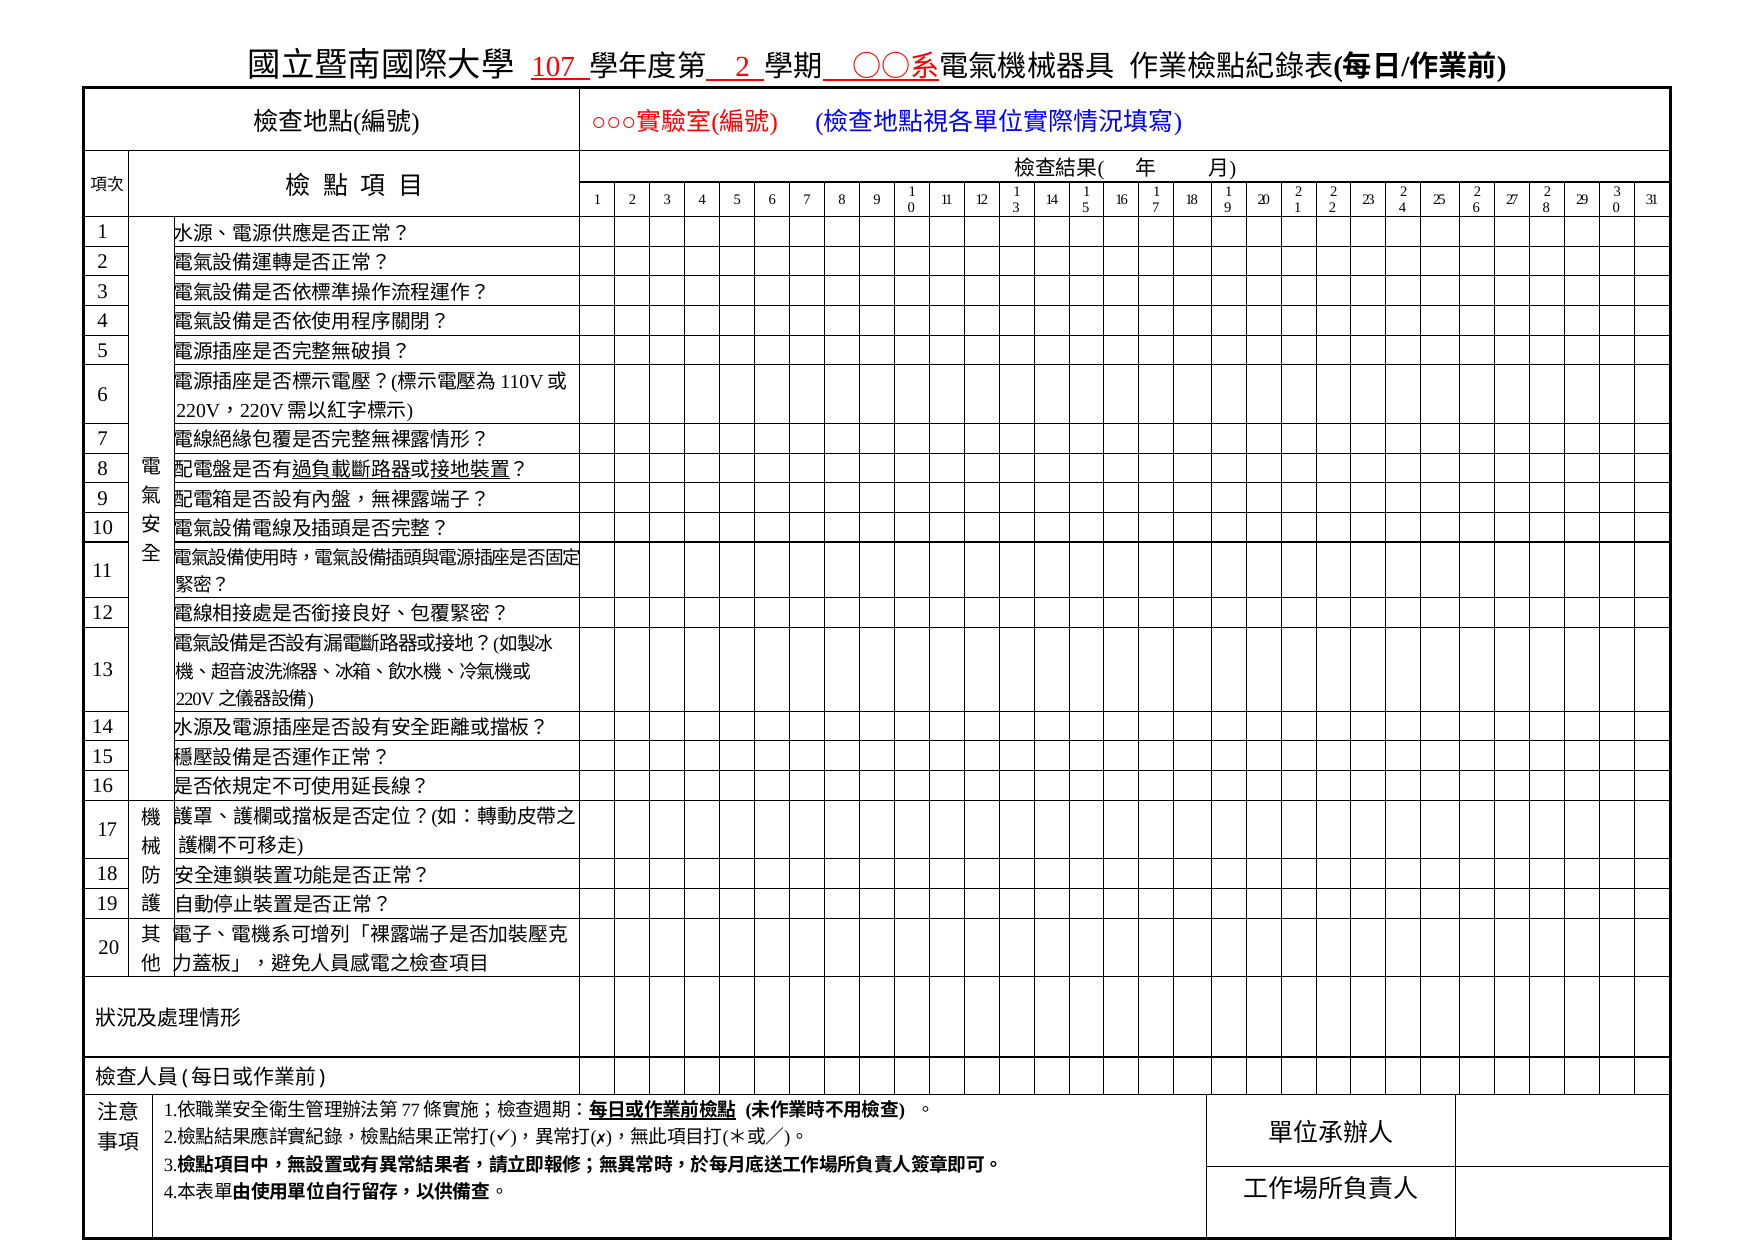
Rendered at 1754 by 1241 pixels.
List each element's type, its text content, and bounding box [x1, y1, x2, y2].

table_cell [1212, 483, 1246, 512]
table_cell [755, 977, 789, 1056]
table_cell [965, 513, 999, 541]
table_cell [1139, 247, 1173, 275]
table_cell [1035, 336, 1069, 364]
table_cell [1174, 424, 1211, 452]
table_cell [1212, 741, 1246, 770]
table_cell [755, 859, 789, 888]
table_cell [650, 247, 684, 275]
table_cell [580, 217, 614, 246]
table_cell 單位承辦人 [1207, 1095, 1455, 1166]
table_cell [1000, 513, 1034, 541]
table_cell [1282, 919, 1316, 976]
table_cell 是否依規定不可使用延長線？ [175, 771, 579, 800]
table_cell [1174, 801, 1211, 858]
table_cell [1212, 306, 1246, 335]
table_cell [720, 771, 754, 800]
table_cell [615, 217, 649, 246]
table_cell [1635, 919, 1669, 976]
table_cell [1351, 336, 1385, 364]
table_cell [580, 1058, 614, 1094]
table_cell 18 [1174, 183, 1211, 216]
table_cell [1104, 247, 1138, 275]
table_cell [930, 336, 964, 364]
table_cell [720, 483, 754, 512]
table_cell [1104, 801, 1138, 858]
table_cell [1247, 801, 1281, 858]
table_cell [825, 771, 859, 800]
table_cell [1600, 454, 1634, 482]
table_cell [1104, 1058, 1138, 1094]
table_cell [1421, 919, 1459, 976]
table_cell [825, 306, 859, 335]
table_cell [1247, 598, 1281, 627]
table_cell 電源插座是否完整無破損？ [175, 336, 579, 364]
table_cell [895, 889, 929, 917]
table_cell [1565, 513, 1599, 541]
table_cell [755, 919, 789, 976]
table_cell [650, 513, 684, 541]
table_cell 8 [85, 454, 128, 482]
table_cell [1600, 919, 1634, 976]
table_cell [1174, 598, 1211, 627]
table_cell [1174, 483, 1211, 512]
table_cell [895, 513, 929, 541]
table_cell [825, 801, 859, 858]
table_cell [1174, 543, 1211, 597]
table_cell [1421, 336, 1459, 364]
table_cell [1495, 741, 1529, 770]
table_cell [1000, 771, 1034, 800]
table_cell [1282, 977, 1316, 1056]
table_cell [1139, 483, 1173, 512]
table_cell [895, 741, 929, 770]
table_cell [1104, 598, 1138, 627]
table_cell [1565, 598, 1599, 627]
table_cell [1530, 513, 1564, 541]
table_cell [1035, 306, 1069, 335]
table_cell [860, 859, 894, 888]
table_cell [1460, 771, 1494, 800]
table_cell [965, 336, 999, 364]
table_cell [825, 513, 859, 541]
table_cell [895, 454, 929, 482]
table_cell [1212, 336, 1246, 364]
table_cell [1139, 977, 1173, 1056]
table_cell [580, 365, 614, 423]
table_cell [1351, 801, 1385, 858]
table_cell 7 [85, 424, 128, 452]
table_cell [720, 741, 754, 770]
table_cell 4 [85, 306, 128, 335]
table_cell [1174, 306, 1211, 335]
table_cell [965, 859, 999, 888]
table_cell [930, 513, 964, 541]
table_cell [895, 247, 929, 275]
table_cell [1035, 741, 1069, 770]
table_cell [685, 543, 719, 597]
table_cell 自動停止裝置是否正常？ [175, 889, 579, 917]
table_cell [1000, 919, 1034, 976]
table_cell [1530, 771, 1564, 800]
table_cell [615, 306, 649, 335]
table_cell [650, 336, 684, 364]
table_cell [1247, 977, 1281, 1056]
table_cell [1530, 336, 1564, 364]
table_cell [1247, 543, 1281, 597]
table_cell [860, 543, 894, 597]
table_cell [1351, 977, 1385, 1056]
table_cell [1317, 771, 1350, 800]
table_cell [930, 712, 964, 740]
table_cell [1495, 919, 1529, 976]
table_cell [1247, 424, 1281, 452]
table_cell 18 [85, 859, 128, 888]
table_cell [1386, 424, 1420, 452]
table_cell [930, 741, 964, 770]
table_cell 電氣設備是否依標準操作流程運作？ [175, 276, 579, 305]
table_cell [1139, 454, 1173, 482]
table_cell [580, 859, 614, 888]
table_cell [1600, 771, 1634, 800]
table_cell 14 [1035, 183, 1069, 216]
table_cell [825, 1058, 859, 1094]
table_cell [1000, 712, 1034, 740]
table_cell [615, 598, 649, 627]
table_cell 2 [615, 183, 649, 216]
table_cell [1247, 306, 1281, 335]
table_cell [1600, 424, 1634, 452]
table_cell 10 [85, 513, 128, 541]
table_cell [1386, 598, 1420, 627]
table_cell [1495, 801, 1529, 858]
table_cell [650, 977, 684, 1056]
table_cell 機械防護 [129, 801, 174, 917]
table_cell [790, 859, 824, 888]
table_cell [930, 889, 964, 917]
table_cell 11 [85, 543, 128, 597]
table_cell [1035, 424, 1069, 452]
table_cell [1565, 424, 1599, 452]
table_cell [1351, 365, 1385, 423]
table_cell [580, 454, 614, 482]
table_cell [895, 771, 929, 800]
table_cell [1104, 217, 1138, 246]
table_cell [685, 247, 719, 275]
table_cell [1421, 1058, 1459, 1094]
table_cell [1495, 513, 1529, 541]
table_cell [965, 306, 999, 335]
table_cell [755, 712, 789, 740]
table_cell 17 [1139, 183, 1173, 216]
table_cell [755, 741, 789, 770]
table_cell [1460, 712, 1494, 740]
table_cell [650, 276, 684, 305]
table_cell [1174, 628, 1211, 711]
table_cell [755, 454, 789, 482]
table_cell [1174, 859, 1211, 888]
table_cell [755, 483, 789, 512]
table_cell [1317, 712, 1350, 740]
table_cell [1174, 1058, 1211, 1094]
table_cell [580, 977, 614, 1056]
table_cell [1530, 859, 1564, 888]
table_cell [860, 712, 894, 740]
table_cell [1174, 454, 1211, 482]
table_cell [1456, 1167, 1669, 1237]
table_cell [1600, 598, 1634, 627]
table_cell [720, 217, 754, 246]
table_cell [895, 859, 929, 888]
table_cell [1035, 771, 1069, 800]
table_cell [825, 276, 859, 305]
table_cell 22 [1317, 183, 1350, 216]
table_cell 5 [720, 183, 754, 216]
table_cell 檢 點 項 目 [129, 151, 579, 216]
table_cell [1386, 365, 1420, 423]
table_cell [1212, 276, 1246, 305]
table_cell [1495, 217, 1529, 246]
table_cell [1317, 276, 1350, 305]
table_cell [1000, 741, 1034, 770]
table_cell 電氣設備是否依使用程序關閉？ [175, 306, 579, 335]
table_cell [1212, 1058, 1246, 1094]
table_cell [895, 424, 929, 452]
table_cell [1282, 771, 1316, 800]
table_cell 工作場所負責人 [1207, 1167, 1455, 1237]
table_cell [965, 454, 999, 482]
table_cell [1351, 771, 1385, 800]
table_cell 15 [85, 741, 128, 770]
table_cell [580, 889, 614, 917]
table_cell [1351, 454, 1385, 482]
table_cell [1282, 712, 1316, 740]
table_cell [825, 889, 859, 917]
table_cell [1035, 454, 1069, 482]
table_cell [1460, 543, 1494, 597]
table_cell [580, 741, 614, 770]
table_cell [1565, 276, 1599, 305]
table_cell [1139, 336, 1173, 364]
table_cell [895, 977, 929, 1056]
table_cell [720, 513, 754, 541]
table_cell [1600, 628, 1634, 711]
table_cell 12 [85, 598, 128, 627]
table_cell [965, 247, 999, 275]
table_cell [580, 771, 614, 800]
table_cell [1600, 483, 1634, 512]
table_cell [720, 365, 754, 423]
table_header ○○○實驗室(編號) (檢查地點視各單位實際情況填寫) [580, 89, 1669, 150]
table_cell [650, 771, 684, 800]
table_cell [1174, 247, 1211, 275]
table_cell [1282, 217, 1316, 246]
table_cell [720, 801, 754, 858]
table_cell [685, 919, 719, 976]
table_cell [1174, 217, 1211, 246]
table_cell [1635, 598, 1669, 627]
table_cell [860, 1058, 894, 1094]
table_cell 20 [1247, 183, 1281, 216]
table_cell [1421, 741, 1459, 770]
table_cell [1104, 483, 1138, 512]
table_cell [1495, 454, 1529, 482]
table_cell [790, 771, 824, 800]
table_cell 4 [685, 183, 719, 216]
table_cell [1035, 628, 1069, 711]
table_cell [1070, 977, 1103, 1056]
table_cell [860, 217, 894, 246]
table_cell [1317, 247, 1350, 275]
table_cell [1247, 217, 1281, 246]
table_cell [755, 628, 789, 711]
table_cell [1495, 306, 1529, 335]
table_cell [860, 306, 894, 335]
table_cell [790, 276, 824, 305]
table_cell [1635, 217, 1669, 246]
table_cell [1386, 859, 1420, 888]
table_cell [1282, 483, 1316, 512]
table_cell [860, 513, 894, 541]
table_cell [790, 628, 824, 711]
table_cell [1565, 1058, 1599, 1094]
table_cell [1495, 712, 1529, 740]
table_cell [580, 628, 614, 711]
table_cell [1495, 977, 1529, 1056]
table_cell [1495, 598, 1529, 627]
table_cell [650, 919, 684, 976]
table_cell [1635, 977, 1669, 1056]
table_cell [1035, 543, 1069, 597]
table_cell [965, 598, 999, 627]
table_cell [1139, 1058, 1173, 1094]
table_cell [860, 741, 894, 770]
table_cell [1495, 247, 1529, 275]
table_cell [895, 1058, 929, 1094]
table_cell [825, 247, 859, 275]
table_cell [1247, 859, 1281, 888]
table_cell [1351, 628, 1385, 711]
table_cell 9 [85, 483, 128, 512]
table_cell [930, 1058, 964, 1094]
table_cell [1530, 424, 1564, 452]
table_cell [1600, 712, 1634, 740]
table_cell [1460, 801, 1494, 858]
table_cell [1104, 365, 1138, 423]
table_cell [1212, 919, 1246, 976]
table_cell [1351, 543, 1385, 597]
table_cell [1035, 919, 1069, 976]
table_cell [1035, 217, 1069, 246]
table_cell [580, 247, 614, 275]
table_cell [930, 483, 964, 512]
table_cell [825, 598, 859, 627]
table_cell [825, 483, 859, 512]
table_cell [825, 628, 859, 711]
table_cell [685, 801, 719, 858]
table_cell [1282, 628, 1316, 711]
table_cell [1635, 889, 1669, 917]
table_cell [1070, 859, 1103, 888]
table_cell [1565, 306, 1599, 335]
table_cell [615, 365, 649, 423]
table_cell [1104, 859, 1138, 888]
table_cell [860, 628, 894, 711]
table_cell [1565, 217, 1599, 246]
table_cell [685, 454, 719, 482]
table_cell [615, 628, 649, 711]
table_cell [825, 919, 859, 976]
table_cell [1212, 712, 1246, 740]
table_cell [1495, 424, 1529, 452]
table_cell [1600, 1058, 1634, 1094]
table_cell 29 [1565, 183, 1599, 216]
table_cell [930, 424, 964, 452]
table_cell [1530, 741, 1564, 770]
table_cell [1565, 977, 1599, 1056]
table_cell [720, 336, 754, 364]
table_cell [1070, 741, 1103, 770]
table_cell [1139, 598, 1173, 627]
table_cell 電氣設備是否設有漏電斷路器或接地？(如製冰機、超音波洗滌器、冰箱、飲水機、冷氣機或220V之儀器設備) [175, 628, 579, 711]
table_cell [1635, 628, 1669, 711]
table_cell [930, 454, 964, 482]
table_cell [1000, 365, 1034, 423]
table_cell [720, 306, 754, 335]
table_cell [1174, 919, 1211, 976]
table_cell [860, 598, 894, 627]
table_cell [895, 919, 929, 976]
table_cell 配電箱是否設有內盤，無裸露端子？ [175, 483, 579, 512]
table_cell [650, 365, 684, 423]
table_cell [1495, 483, 1529, 512]
table_cell [580, 424, 614, 452]
table_cell [1139, 543, 1173, 597]
table_cell [1565, 247, 1599, 275]
table_cell [1035, 712, 1069, 740]
table_cell [1460, 889, 1494, 917]
table_cell [965, 424, 999, 452]
table_cell [1282, 889, 1316, 917]
table_cell [1247, 712, 1281, 740]
table_cell [580, 276, 614, 305]
table_cell [1247, 454, 1281, 482]
table_cell [1317, 454, 1350, 482]
table_cell [615, 454, 649, 482]
table_cell 1 [85, 217, 128, 246]
table_cell [1070, 889, 1103, 917]
table_cell 3 [650, 183, 684, 216]
table_cell [1530, 276, 1564, 305]
table_cell [825, 365, 859, 423]
table_cell [1565, 543, 1599, 597]
table_cell [1139, 365, 1173, 423]
table_cell [790, 801, 824, 858]
table_cell [1212, 977, 1246, 1056]
table_cell [1317, 513, 1350, 541]
table_cell [1000, 454, 1034, 482]
table_cell 1.依職業安全衛生管理辦法第77條實施；檢查週期：每日或作業前檢點 (未作業時不用檢查) 。 2.檢點結果應詳實紀錄，檢點結果正常打()，異常打()，無此項目打(＊或／)。 3.檢點項目中，無設置或有異常結果者，請立即報修；無異常時，於每月底送工作場所負責人簽章即可。 4.本表單由使用單位自行留存，以供備查。 [153, 1095, 1206, 1237]
table_cell [1282, 365, 1316, 423]
table_cell [580, 306, 614, 335]
table_cell [1104, 336, 1138, 364]
table_cell [685, 306, 719, 335]
table_cell [685, 1058, 719, 1094]
table_cell 25 [1421, 183, 1459, 216]
table_cell [1070, 1058, 1103, 1094]
table_cell [895, 217, 929, 246]
table_cell [1460, 628, 1494, 711]
table_cell [755, 247, 789, 275]
table_cell [1351, 513, 1385, 541]
table_cell [1000, 598, 1034, 627]
table_cell [1035, 598, 1069, 627]
table_cell [930, 306, 964, 335]
table_cell [755, 543, 789, 597]
table_cell [1317, 306, 1350, 335]
table_cell [755, 801, 789, 858]
table_cell [1282, 513, 1316, 541]
table_cell [790, 424, 824, 452]
table_cell [1351, 712, 1385, 740]
table_cell [825, 454, 859, 482]
table_cell [965, 712, 999, 740]
table_cell [685, 628, 719, 711]
table_cell [1104, 712, 1138, 740]
table_cell [685, 336, 719, 364]
table_cell [1282, 306, 1316, 335]
table_cell [1247, 276, 1281, 305]
table_cell [1174, 276, 1211, 305]
table_cell [965, 771, 999, 800]
table_cell [1600, 859, 1634, 888]
table_cell [1635, 336, 1669, 364]
table_cell 26 [1460, 183, 1494, 216]
table_cell [1317, 1058, 1350, 1094]
table_cell [1070, 424, 1103, 452]
table_cell [1386, 483, 1420, 512]
table_cell [1565, 365, 1599, 423]
table_cell [1174, 977, 1211, 1056]
table_cell [895, 801, 929, 858]
table_cell [1247, 1058, 1281, 1094]
table_cell [615, 771, 649, 800]
table_cell [1351, 247, 1385, 275]
table_cell [1600, 977, 1634, 1056]
table_cell [650, 859, 684, 888]
table_cell [1421, 513, 1459, 541]
table_cell [1386, 247, 1420, 275]
table_cell [1460, 217, 1494, 246]
table_cell [1421, 276, 1459, 305]
table_cell [1635, 483, 1669, 512]
table_cell [685, 889, 719, 917]
table_cell [790, 741, 824, 770]
table_cell [1386, 741, 1420, 770]
table_cell [1212, 543, 1246, 597]
table_cell [1635, 365, 1669, 423]
table_cell [1247, 741, 1281, 770]
table_cell [965, 365, 999, 423]
table_cell [1351, 217, 1385, 246]
table_cell [685, 977, 719, 1056]
table_cell [1317, 424, 1350, 452]
table_cell [650, 1058, 684, 1094]
table_cell 13 [1000, 183, 1034, 216]
table_cell [1600, 247, 1634, 275]
table_cell [1495, 336, 1529, 364]
table_cell [1070, 217, 1103, 246]
table_cell [1070, 276, 1103, 305]
table_cell 穩壓設備是否運作正常？ [175, 741, 579, 770]
table_cell [1351, 483, 1385, 512]
table_cell [1174, 741, 1211, 770]
table_cell [1139, 628, 1173, 711]
table_cell [1421, 977, 1459, 1056]
table_cell [860, 336, 894, 364]
table_cell [1317, 543, 1350, 597]
table_cell [580, 598, 614, 627]
table_cell [1495, 276, 1529, 305]
table_cell 水源、電源供應是否正常？ [175, 217, 579, 246]
table_cell 28 [1530, 183, 1564, 216]
table_cell [965, 741, 999, 770]
table_cell [580, 513, 614, 541]
table_cell [1035, 365, 1069, 423]
table_cell [790, 483, 824, 512]
table_cell [1530, 977, 1564, 1056]
table_cell [1247, 628, 1281, 711]
table_cell [1035, 1058, 1069, 1094]
table_cell [1247, 919, 1281, 976]
table_cell [1070, 306, 1103, 335]
table_cell [895, 628, 929, 711]
table_cell 7 [790, 183, 824, 216]
table_cell [1600, 543, 1634, 597]
table_cell [965, 1058, 999, 1094]
table_cell [1139, 801, 1173, 858]
table_cell [650, 483, 684, 512]
table_cell [930, 771, 964, 800]
table_cell [1460, 919, 1494, 976]
table_cell [1000, 424, 1034, 452]
table_cell [1139, 424, 1173, 452]
table_cell [650, 598, 684, 627]
table_cell [1386, 889, 1420, 917]
table_cell [965, 919, 999, 976]
table_cell [895, 598, 929, 627]
table_cell [1139, 276, 1173, 305]
table_cell [685, 365, 719, 423]
table_cell [720, 276, 754, 305]
table_cell [1460, 247, 1494, 275]
table_cell [860, 483, 894, 512]
table_cell [615, 1058, 649, 1094]
table_cell [1495, 889, 1529, 917]
table_cell [1600, 306, 1634, 335]
table_cell 狀況及處理情形 [85, 977, 579, 1056]
table_cell [1565, 454, 1599, 482]
table_cell [1035, 801, 1069, 858]
table_cell [1282, 859, 1316, 888]
table_cell [1104, 424, 1138, 452]
table_cell [615, 276, 649, 305]
table_cell [895, 543, 929, 597]
table_cell [720, 919, 754, 976]
table_cell [1386, 454, 1420, 482]
table_cell [1212, 628, 1246, 711]
table_cell [1000, 276, 1034, 305]
table_cell [1212, 889, 1246, 917]
table_cell [1565, 628, 1599, 711]
table_cell [1000, 859, 1034, 888]
table_cell [1139, 306, 1173, 335]
table_cell [860, 919, 894, 976]
table_cell [1104, 741, 1138, 770]
table_cell [580, 801, 614, 858]
table_cell 19 [1212, 183, 1246, 216]
table_cell [1000, 217, 1034, 246]
text 國立暨南國際大學 107 學年度第 2 學期 ○○系電氣機械器具 作業檢點紀錄表(每日/作業前) [150, 37, 1604, 86]
table_cell [1530, 919, 1564, 976]
table_cell [860, 365, 894, 423]
table_cell [650, 712, 684, 740]
table_cell [1174, 365, 1211, 423]
table_cell [930, 543, 964, 597]
table_cell [1070, 771, 1103, 800]
table_cell [1174, 771, 1211, 800]
table_cell [1421, 306, 1459, 335]
table_cell [755, 276, 789, 305]
table_cell [685, 483, 719, 512]
table_cell [930, 276, 964, 305]
table_cell 3 [85, 276, 128, 305]
table_cell [825, 977, 859, 1056]
table_cell [1000, 483, 1034, 512]
table_cell [685, 741, 719, 770]
table_cell [650, 543, 684, 597]
table_cell [1035, 889, 1069, 917]
table_cell [1421, 217, 1459, 246]
table_cell [1421, 483, 1459, 512]
table_cell [1600, 276, 1634, 305]
table_cell [1282, 336, 1316, 364]
table_cell [1282, 741, 1316, 770]
table_cell [1565, 919, 1599, 976]
table_cell [1070, 483, 1103, 512]
table_cell [615, 977, 649, 1056]
table_cell [615, 741, 649, 770]
table_cell [1386, 306, 1420, 335]
table_cell [825, 741, 859, 770]
table_cell [1635, 1058, 1669, 1094]
table_cell [1174, 513, 1211, 541]
table_cell [1070, 513, 1103, 541]
table_cell [1421, 424, 1459, 452]
table_cell [650, 424, 684, 452]
table_cell [1139, 889, 1173, 917]
table_cell [1212, 247, 1246, 275]
table_cell [825, 424, 859, 452]
table_cell [1530, 543, 1564, 597]
table_cell [1104, 771, 1138, 800]
table_cell [1212, 424, 1246, 452]
table_cell [1635, 771, 1669, 800]
table_cell [1000, 889, 1034, 917]
table_cell [1635, 276, 1669, 305]
table_cell [720, 977, 754, 1056]
table_cell [1212, 771, 1246, 800]
table_cell [1317, 365, 1350, 423]
table_cell [790, 336, 824, 364]
table_cell [1386, 919, 1420, 976]
table_header 檢查地點(編號) [85, 89, 579, 150]
table_cell [1351, 598, 1385, 627]
table_cell [650, 801, 684, 858]
table_cell [965, 889, 999, 917]
table_cell [1460, 336, 1494, 364]
table_cell [1212, 365, 1246, 423]
table_cell 24 [1386, 183, 1420, 216]
table_cell [615, 424, 649, 452]
table_cell [720, 424, 754, 452]
table_cell 電氣設備使用時，電氣設備插頭與電源插座是否固定緊密？ [175, 543, 579, 597]
table_cell [965, 543, 999, 597]
table_cell 21 [1282, 183, 1316, 216]
table_cell [1460, 859, 1494, 888]
table_cell [1530, 889, 1564, 917]
table_cell [1530, 217, 1564, 246]
table_cell [1282, 276, 1316, 305]
table_cell [860, 801, 894, 858]
table_cell [755, 513, 789, 541]
table_cell [755, 336, 789, 364]
table_cell [720, 628, 754, 711]
table_cell [1104, 628, 1138, 711]
table_cell [1282, 454, 1316, 482]
table_cell [1456, 1095, 1669, 1166]
table_cell [1282, 1058, 1316, 1094]
table_cell [1460, 454, 1494, 482]
table_cell 電線相接處是否銜接良好、包覆緊密？ [175, 598, 579, 627]
table_cell [1495, 628, 1529, 711]
table_cell [1212, 801, 1246, 858]
table_cell [895, 483, 929, 512]
table_cell [580, 919, 614, 976]
table_cell [1035, 977, 1069, 1056]
table_cell [1282, 424, 1316, 452]
table_cell [965, 977, 999, 1056]
table_cell 31 [1635, 183, 1669, 216]
table_cell [1104, 543, 1138, 597]
table_cell 11 [930, 183, 964, 216]
table_cell [1212, 513, 1246, 541]
table_cell [1070, 336, 1103, 364]
table_cell [755, 771, 789, 800]
table_cell [825, 712, 859, 740]
table_cell 23 [1351, 183, 1385, 216]
table_cell [1070, 919, 1103, 976]
table_cell [895, 365, 929, 423]
table_cell [860, 771, 894, 800]
table_cell [930, 919, 964, 976]
table_cell [1351, 424, 1385, 452]
table_cell [1317, 628, 1350, 711]
table_cell [965, 276, 999, 305]
table_cell [720, 247, 754, 275]
table_cell 13 [85, 628, 128, 711]
table_cell [1530, 1058, 1564, 1094]
table_cell [1386, 1058, 1420, 1094]
table_cell [1351, 1058, 1385, 1094]
table_cell [685, 276, 719, 305]
table_cell [1386, 771, 1420, 800]
table_cell [615, 859, 649, 888]
table_cell [1635, 424, 1669, 452]
table_cell [1635, 543, 1669, 597]
table_cell [1000, 801, 1034, 858]
table_cell [1317, 977, 1350, 1056]
table_cell [1600, 889, 1634, 917]
table_cell [615, 336, 649, 364]
table_cell [1000, 1058, 1034, 1094]
table_cell 安全連鎖裝置功能是否正常？ [175, 859, 579, 888]
table_cell 14 [85, 712, 128, 740]
table_cell [860, 247, 894, 275]
table_cell [1600, 513, 1634, 541]
table_cell [650, 217, 684, 246]
table_cell [1460, 306, 1494, 335]
table_cell [1317, 801, 1350, 858]
table_cell [580, 543, 614, 597]
table_cell [1139, 859, 1173, 888]
table_cell [1174, 712, 1211, 740]
table_cell [825, 336, 859, 364]
table_cell [1635, 306, 1669, 335]
table_cell [1635, 712, 1669, 740]
table_cell [580, 483, 614, 512]
table_cell [755, 424, 789, 452]
table_cell [1351, 741, 1385, 770]
table_cell [1495, 543, 1529, 597]
table_cell 19 [85, 889, 128, 917]
table_cell [615, 483, 649, 512]
table_cell [1070, 712, 1103, 740]
table_cell [615, 712, 649, 740]
table_cell [685, 712, 719, 740]
table_cell [1070, 801, 1103, 858]
table_cell [580, 336, 614, 364]
table_cell [1317, 889, 1350, 917]
table_cell 16 [85, 771, 128, 800]
table_cell [615, 919, 649, 976]
table_cell [930, 628, 964, 711]
table_cell [755, 889, 789, 917]
table_cell [650, 741, 684, 770]
table_cell 電子、電機系可增列「裸露端子是否加裝壓克力蓋板」，避免人員感電之檢查項目 [175, 919, 579, 976]
table_cell [1460, 977, 1494, 1056]
table_cell [1104, 919, 1138, 976]
table_cell [1139, 771, 1173, 800]
table_cell [790, 513, 824, 541]
table_cell 2 [85, 247, 128, 275]
table_cell [895, 712, 929, 740]
table_cell [1139, 217, 1173, 246]
table_cell [1104, 454, 1138, 482]
table_cell [1317, 859, 1350, 888]
table_cell [1421, 543, 1459, 597]
table_cell [1460, 513, 1494, 541]
table_cell [790, 919, 824, 976]
table_cell [1460, 276, 1494, 305]
table_cell [1070, 628, 1103, 711]
table_cell [1386, 977, 1420, 1056]
table_cell [1565, 889, 1599, 917]
table_cell [1317, 336, 1350, 364]
table_cell [1212, 217, 1246, 246]
table_cell [790, 977, 824, 1056]
table_cell [1530, 306, 1564, 335]
table_cell 電線絕緣包覆是否完整無裸露情形？ [175, 424, 579, 452]
table_cell [965, 801, 999, 858]
table_cell [1421, 628, 1459, 711]
table_cell [1070, 454, 1103, 482]
table_cell 項次 [85, 151, 128, 216]
table_cell [720, 543, 754, 597]
table_cell [580, 712, 614, 740]
table_cell [965, 217, 999, 246]
table_cell [790, 365, 824, 423]
table_cell [1421, 247, 1459, 275]
table_cell [755, 1058, 789, 1094]
table_cell [1317, 598, 1350, 627]
table_cell [1565, 336, 1599, 364]
table_cell [1104, 276, 1138, 305]
table_cell [1635, 859, 1669, 888]
table_cell [930, 977, 964, 1056]
table_cell [1635, 513, 1669, 541]
table_cell [650, 628, 684, 711]
table_cell [1530, 247, 1564, 275]
table_cell [1247, 513, 1281, 541]
table_cell [1247, 771, 1281, 800]
table_cell [650, 306, 684, 335]
table_cell [1421, 598, 1459, 627]
table_cell [685, 598, 719, 627]
table_cell [1174, 889, 1211, 917]
table_cell 17 [85, 801, 128, 858]
table_cell [1600, 217, 1634, 246]
table_cell [685, 424, 719, 452]
table_cell [1351, 889, 1385, 917]
table_cell [965, 628, 999, 711]
table_cell [1000, 977, 1034, 1056]
table_cell [825, 543, 859, 597]
table_cell [1070, 247, 1103, 275]
table_cell [1212, 859, 1246, 888]
table_cell [755, 217, 789, 246]
table_cell [1104, 306, 1138, 335]
table_cell [790, 454, 824, 482]
table_cell [1000, 306, 1034, 335]
table_cell [1421, 859, 1459, 888]
table_cell [895, 306, 929, 335]
table_cell [860, 276, 894, 305]
table_cell [615, 543, 649, 597]
table_cell [965, 483, 999, 512]
table_cell 水源及電源插座是否設有安全距離或擋板？ [175, 712, 579, 740]
table_cell [1600, 801, 1634, 858]
table_cell [1530, 801, 1564, 858]
table_cell [1495, 771, 1529, 800]
table_cell [1000, 247, 1034, 275]
table_cell [1351, 276, 1385, 305]
table_cell [860, 424, 894, 452]
table_cell 電氣安全 [129, 217, 174, 800]
table_cell [1070, 598, 1103, 627]
table_cell [860, 454, 894, 482]
table_cell [1600, 336, 1634, 364]
table_cell 配電盤是否有過負載斷路器或接地裝置？ [175, 454, 579, 482]
table_cell [1565, 483, 1599, 512]
table_cell [685, 217, 719, 246]
table_cell [1282, 247, 1316, 275]
table_cell [1530, 483, 1564, 512]
table_cell [1282, 543, 1316, 597]
table_cell [650, 454, 684, 482]
table_cell [1174, 336, 1211, 364]
table_cell [895, 336, 929, 364]
table_cell 15 [1070, 183, 1103, 216]
table_cell [1460, 741, 1494, 770]
table_cell [1530, 365, 1564, 423]
table_cell [1386, 276, 1420, 305]
table_cell [1317, 217, 1350, 246]
table_cell [1317, 741, 1350, 770]
table_cell [1460, 598, 1494, 627]
table_cell [1000, 628, 1034, 711]
table_cell [1495, 1058, 1529, 1094]
table_cell [1139, 741, 1173, 770]
table_cell [1386, 513, 1420, 541]
table_cell [1247, 889, 1281, 917]
table_cell [1635, 801, 1669, 858]
table_cell [1104, 513, 1138, 541]
table_cell [1421, 889, 1459, 917]
table_cell 6 [85, 365, 128, 423]
table_cell [755, 365, 789, 423]
table_cell [1565, 712, 1599, 740]
table_cell [720, 889, 754, 917]
table_cell 6 [755, 183, 789, 216]
table_cell [1421, 771, 1459, 800]
table_cell 5 [85, 336, 128, 364]
table_cell 12 [965, 183, 999, 216]
table_cell [1070, 543, 1103, 597]
table_cell [720, 454, 754, 482]
table_cell [1600, 365, 1634, 423]
table_cell [1070, 365, 1103, 423]
table_cell 護罩、護欄或擋板是否定位？(如：轉動皮帶之護欄不可移走) [175, 801, 579, 858]
table_cell [1635, 247, 1669, 275]
table_cell 其他 [129, 919, 174, 976]
table_cell [1386, 336, 1420, 364]
table_cell [1565, 771, 1599, 800]
table_cell [615, 513, 649, 541]
table_cell [1530, 598, 1564, 627]
table_cell [1351, 919, 1385, 976]
table_cell [930, 598, 964, 627]
table_cell [720, 1058, 754, 1094]
table_cell [1247, 365, 1281, 423]
table_cell [1035, 513, 1069, 541]
table_cell 電氣設備電線及插頭是否完整？ [175, 513, 579, 541]
table_cell [1530, 628, 1564, 711]
table_cell [895, 276, 929, 305]
table_cell [1139, 919, 1173, 976]
table_cell [1212, 598, 1246, 627]
table_cell [720, 598, 754, 627]
table_cell [930, 217, 964, 246]
table_cell [790, 306, 824, 335]
table_cell [720, 859, 754, 888]
table_cell [1495, 365, 1529, 423]
table_cell [615, 247, 649, 275]
table_cell [685, 771, 719, 800]
table_cell 檢查人員(每日或作業前) [85, 1058, 579, 1094]
table_cell [790, 712, 824, 740]
table_cell [1317, 483, 1350, 512]
table_cell [1000, 543, 1034, 597]
table_cell [1139, 513, 1173, 541]
table_cell [615, 889, 649, 917]
table_cell [1460, 1058, 1494, 1094]
table_cell [1460, 365, 1494, 423]
table_cell [1460, 424, 1494, 452]
table_cell 電氣設備運轉是否正常？ [175, 247, 579, 275]
table_cell [1635, 741, 1669, 770]
table_cell [1635, 454, 1669, 482]
table_cell [860, 889, 894, 917]
table_cell [1104, 889, 1138, 917]
table_cell [790, 598, 824, 627]
table_cell [1317, 919, 1350, 976]
table_cell [1565, 741, 1599, 770]
table_cell [1421, 712, 1459, 740]
table_cell [860, 977, 894, 1056]
table_cell [1247, 483, 1281, 512]
table_cell [1600, 741, 1634, 770]
table_cell [1247, 336, 1281, 364]
table_cell [685, 513, 719, 541]
table_cell [1351, 306, 1385, 335]
table_cell [790, 543, 824, 597]
table_cell 注意 事項 [85, 1095, 152, 1237]
table_cell [1386, 543, 1420, 597]
table_cell [1247, 247, 1281, 275]
table_cell [1495, 859, 1529, 888]
table_cell [1139, 712, 1173, 740]
table_cell [1386, 801, 1420, 858]
table_cell [1212, 454, 1246, 482]
table_cell [1386, 217, 1420, 246]
table_cell [1035, 247, 1069, 275]
table_cell 檢查結果( 年 月) [580, 151, 1669, 181]
table_cell [1565, 859, 1599, 888]
table_cell 16 [1104, 183, 1138, 216]
table_cell [1035, 483, 1069, 512]
table_cell [650, 889, 684, 917]
table_cell 27 [1495, 183, 1529, 216]
table_cell 9 [860, 183, 894, 216]
table_cell [615, 801, 649, 858]
table_cell [1282, 598, 1316, 627]
table_cell 8 [825, 183, 859, 216]
table_cell 1 [580, 183, 614, 216]
table_cell 20 [85, 919, 128, 976]
table_cell 電源插座是否標示電壓？(標示電壓為110V或220V，220V需以紅字標示) [175, 365, 579, 423]
table_cell [685, 859, 719, 888]
table_cell [1282, 801, 1316, 858]
table_cell [1351, 859, 1385, 888]
table_cell [755, 306, 789, 335]
table_cell [720, 712, 754, 740]
table_cell [1421, 801, 1459, 858]
table_cell [1421, 454, 1459, 482]
table_cell [825, 859, 859, 888]
table_cell [930, 859, 964, 888]
table_cell [1386, 628, 1420, 711]
table_cell [1035, 276, 1069, 305]
table_cell [1035, 859, 1069, 888]
table_cell [790, 889, 824, 917]
table_cell [930, 801, 964, 858]
table_cell [930, 247, 964, 275]
table_cell [825, 217, 859, 246]
table_cell [1000, 336, 1034, 364]
table_cell [1530, 712, 1564, 740]
table_cell [1386, 712, 1420, 740]
table_cell [790, 217, 824, 246]
table_cell [755, 598, 789, 627]
table_cell [1530, 454, 1564, 482]
table_cell [930, 365, 964, 423]
table_cell 30 [1600, 183, 1634, 216]
table_cell [790, 1058, 824, 1094]
table_cell [1421, 365, 1459, 423]
table_cell 10 [895, 183, 929, 216]
table_cell [1565, 801, 1599, 858]
table_cell [1104, 977, 1138, 1056]
table_cell [790, 247, 824, 275]
table_cell [1460, 483, 1494, 512]
